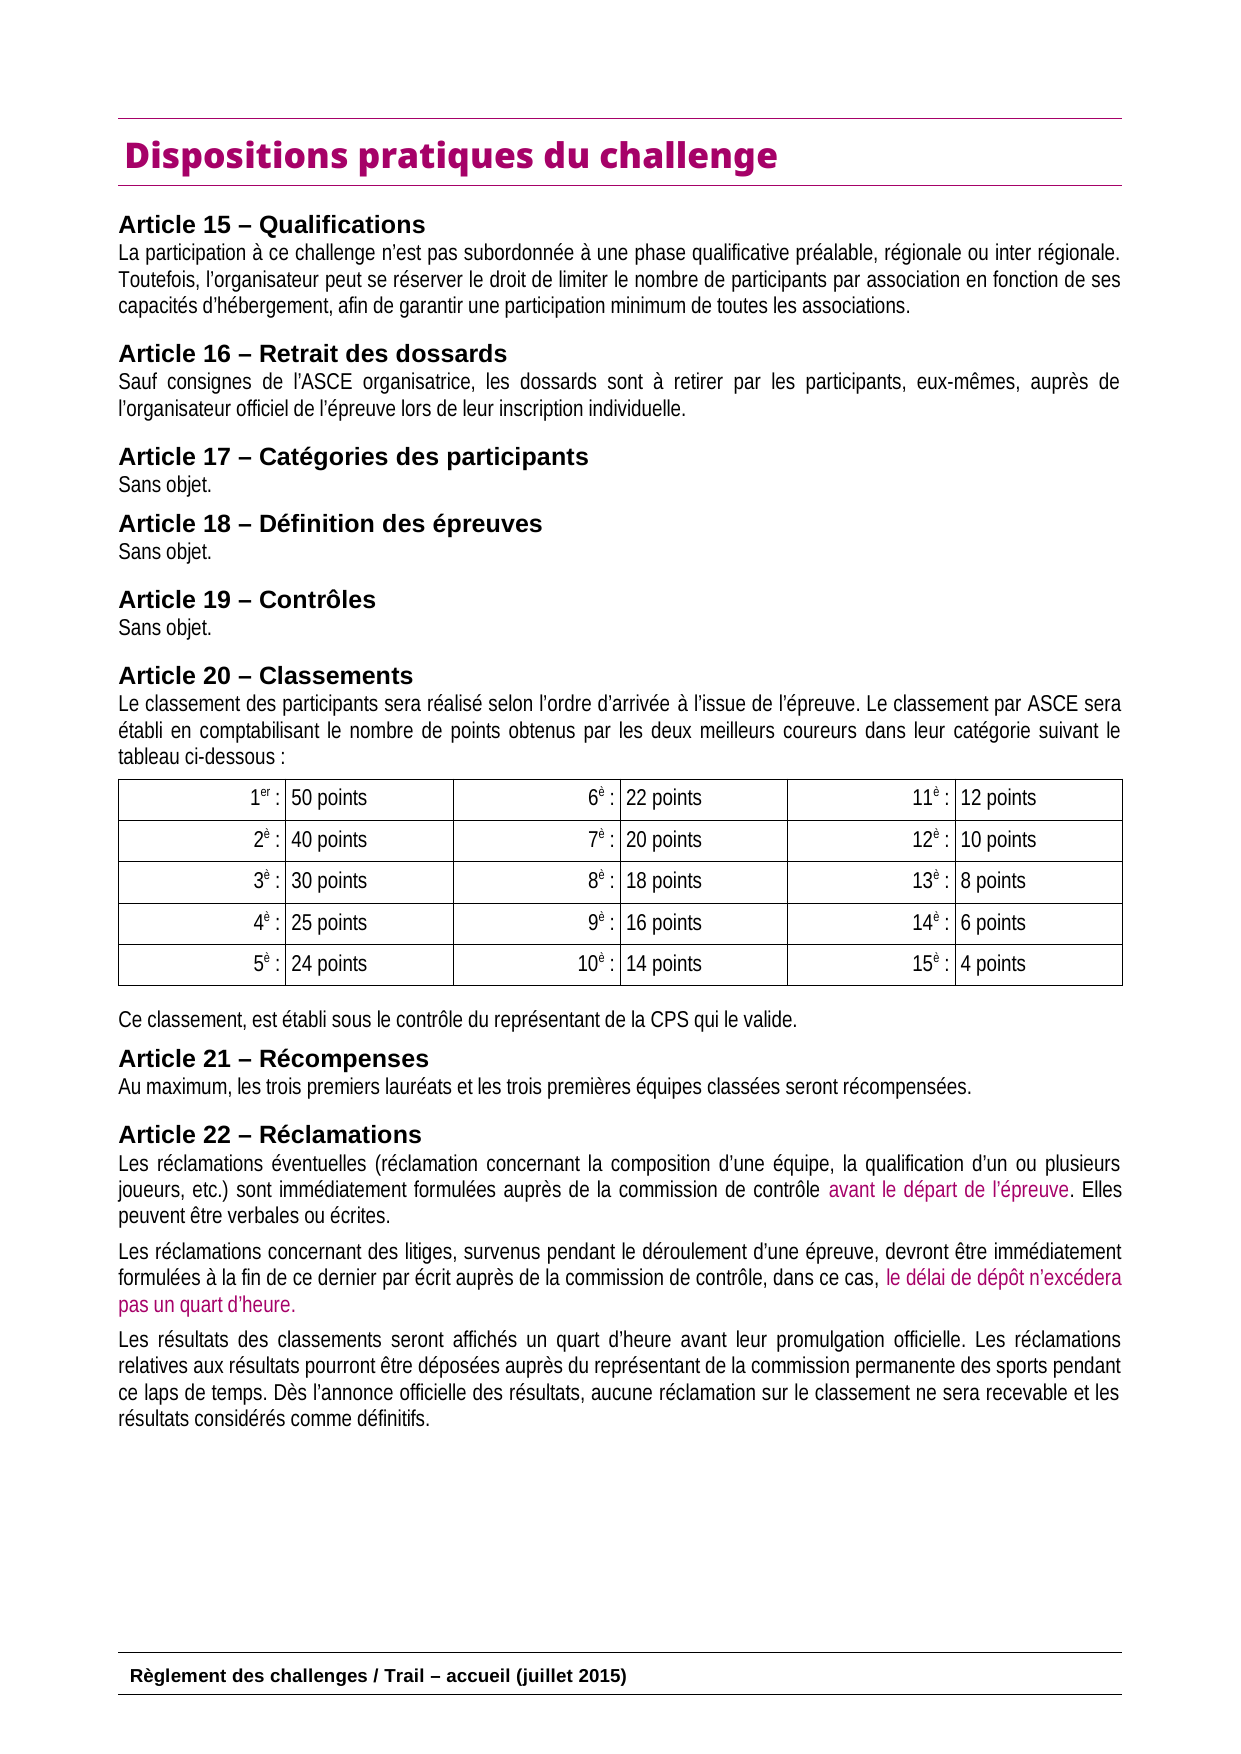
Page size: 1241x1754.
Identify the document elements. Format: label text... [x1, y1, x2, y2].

table_cell 8è : [454, 862, 620, 903]
table_cell 10è : [454, 945, 620, 985]
table_cell 14 points [621, 945, 787, 985]
table_cell 10 points [956, 821, 1122, 861]
table_header 22 points [621, 780, 787, 820]
table_header 6è : [454, 780, 620, 820]
table_cell 40 points [286, 821, 453, 861]
table_cell 30 points [286, 862, 453, 903]
table_cell 5è : [119, 945, 285, 985]
text Au maximum, les trois premiers lauréats et les trois premières équipes classées seront récompensées. [118, 1073, 1122, 1100]
table_cell 14è : [788, 904, 955, 944]
subtitle Article 18 – Définition des épreuves [118, 509, 1122, 538]
table_cell 15è : [788, 945, 955, 985]
table_header 12 points [956, 780, 1122, 820]
subtitle Article 16 – Retrait des dossards [118, 339, 1122, 368]
text Les réclamations éventuelles (réclamation concernant la composition d’une équipe, la qualification d’un ou plusieurs joueurs, etc.) sont immédiatement formulées auprès de la commission de contrôle avant le départ de l’épreuve. Elles peuvent être verbales ou écrites. [118, 1149, 1122, 1229]
text Les réclamations concernant des litiges, survenus pendant le déroulement d’une épreuve, devront être immédiatement formulées à la fin de ce dernier par écrit auprès de la commission de contrôle, dans ce cas, le délai de dépôt n’excédera pas un quart d’heure. [118, 1238, 1122, 1317]
table_cell 4è : [119, 904, 285, 944]
text Ce classement, est établi sous le contrôle du représentant de la CPS qui le valide. [118, 1006, 1122, 1032]
subtitle Article 20 – Classements [118, 661, 1122, 690]
subtitle Article 15 – Qualifications [118, 210, 1122, 239]
text Le classement des participants sera réalisé selon l’ordre d’arrivée à l’issue de l’épreuve. Le classement par ASCE sera établi en comptabilisant le nombre de points obtenus par les deux meilleurs coureurs dans leur catégorie suivant le tableau ci-dessous : [118, 690, 1122, 770]
table_cell 24 points [286, 945, 453, 985]
table_cell 12è : [788, 821, 955, 861]
table_cell 9è : [454, 904, 620, 944]
table_cell 16 points [621, 904, 787, 944]
table_cell 2è : [119, 821, 285, 861]
subtitle Dispositions pratiques du challenge [118, 119, 1122, 185]
table_header 1er : [119, 780, 285, 820]
table_cell 20 points [621, 821, 787, 861]
table_header 11è : [788, 780, 955, 820]
text Les résultats des classements seront affichés un quart d’heure avant leur promulgation officielle. Les réclamations relatives aux résultats pourront être déposées auprès du représentant de la commission permanente des sports pendant ce laps de temps. Dès l’annonce officielle des résultats, aucune réclamation sur le classement ne sera recevable et les résultats considérés comme définitifs. [118, 1326, 1122, 1432]
text Sans objet. [118, 538, 1122, 564]
table_cell 6 points [956, 904, 1122, 944]
subtitle Article 17 – Catégories des participants [118, 442, 1122, 471]
subtitle Article 19 – Contrôles [118, 585, 1122, 614]
table_cell 8 points [956, 862, 1122, 903]
table_cell 13è : [788, 862, 955, 903]
table_header 50 points [286, 780, 453, 820]
subtitle Article 21 – Récompenses [118, 1044, 1122, 1073]
text La participation à ce challenge n’est pas subordonnée à une phase qualificative préalable, régionale ou inter régionale. Toutefois, l’organisateur peut se réserver le droit de limiter le nombre de participants par association en fonction de ses capacités d’hébergement, afin de garantir une participation minimum de toutes les associations. [118, 239, 1122, 318]
table_cell 3è : [119, 862, 285, 903]
text Sans objet. [118, 471, 1122, 497]
table_cell 25 points [286, 904, 453, 944]
table_cell 7è : [454, 821, 620, 861]
text Sauf consignes de l’ASCE organisatrice, les dossards sont à retirer par les participants, eux-mêmes, auprès de l’organisateur officiel de l’épreuve lors de leur inscription individuelle. [118, 368, 1122, 421]
table_cell 18 points [621, 862, 787, 903]
table_cell 4 points [956, 945, 1122, 985]
text Sans objet. [118, 614, 1122, 641]
subtitle Article 22 – Réclamations [118, 1120, 1122, 1149]
